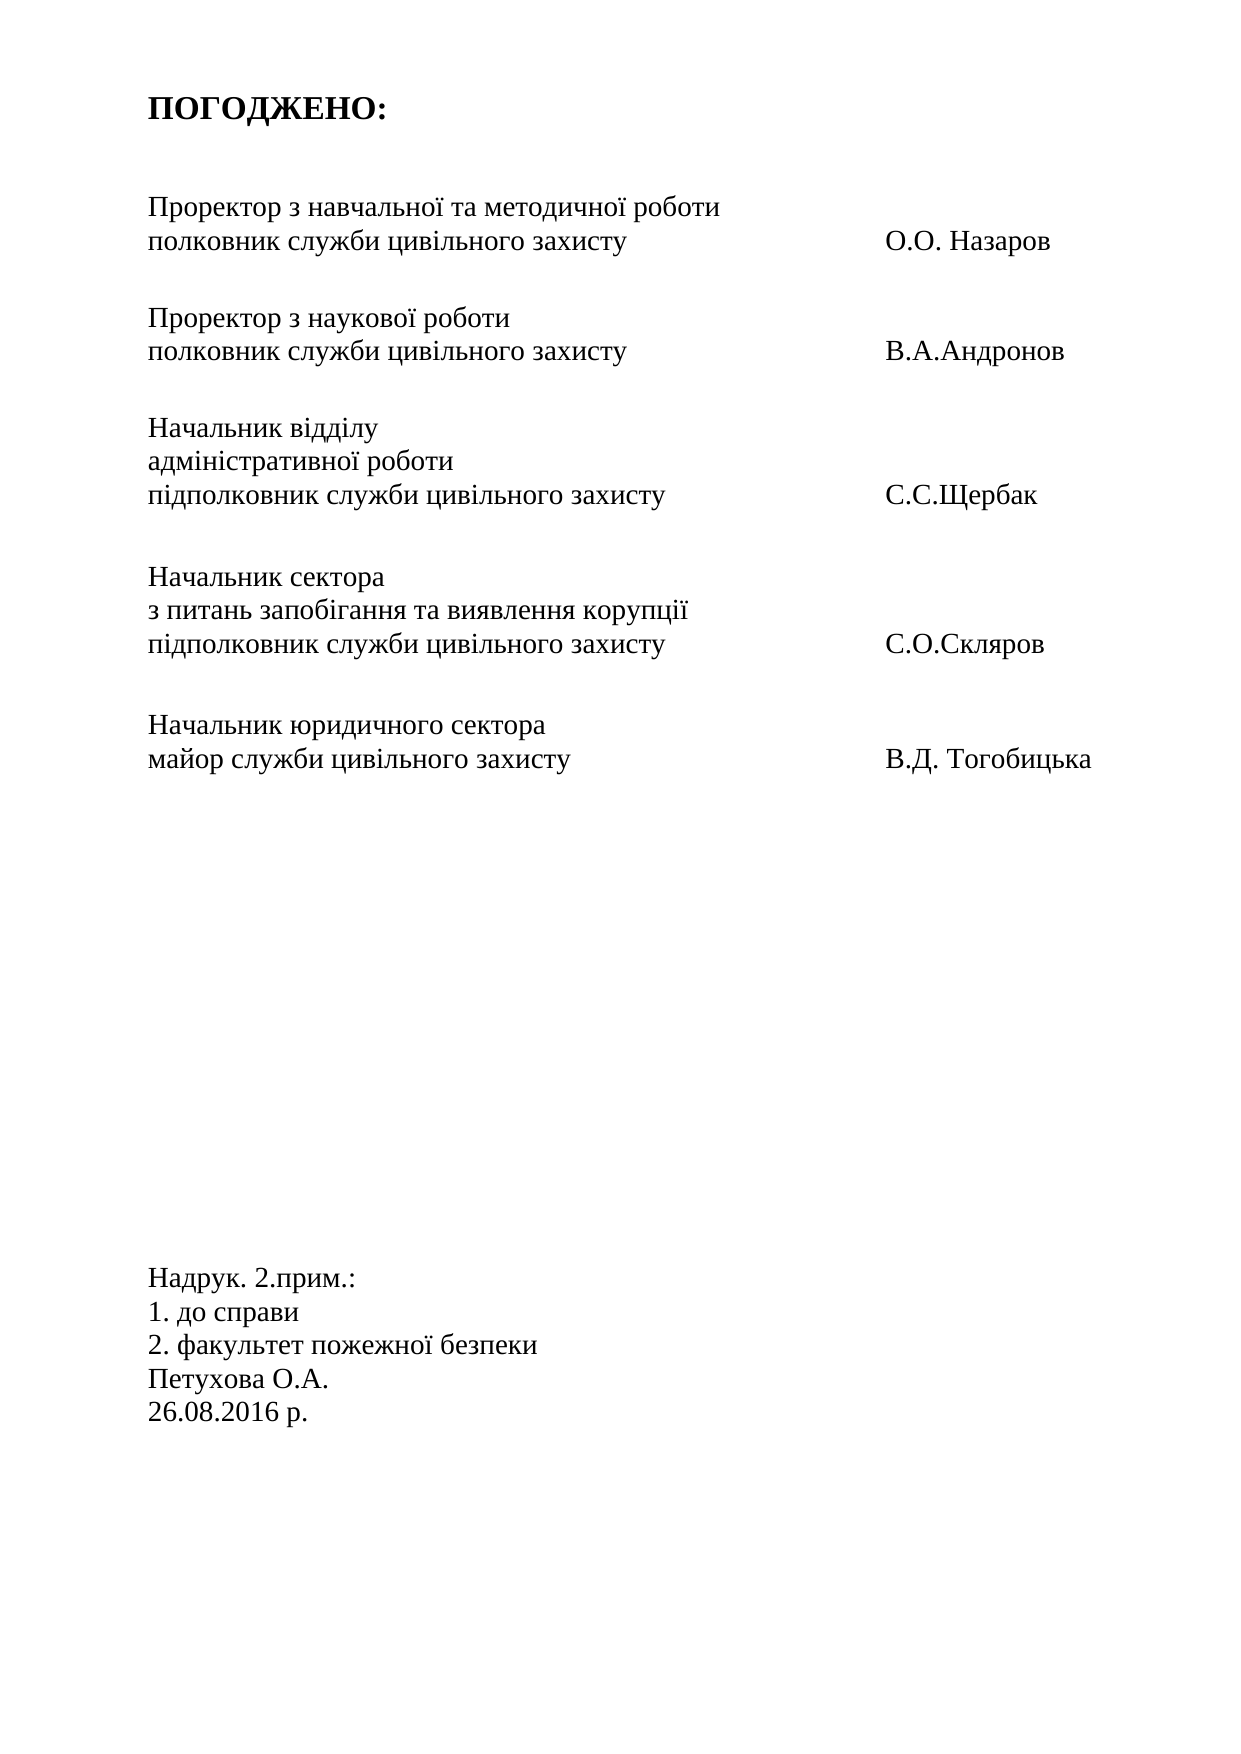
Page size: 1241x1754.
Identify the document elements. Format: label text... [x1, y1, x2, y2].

text Начальник відділу [148, 410, 1152, 443]
text Проректор з наукової роботи [148, 300, 1152, 333]
text Проректор з навчальної та методичної роботи [148, 189, 1152, 223]
text Петухова О.А. [148, 1361, 1152, 1394]
text адміністративної роботи [148, 443, 1152, 477]
text Надрук. 2.прим.: [148, 1260, 1152, 1294]
text майор служби цивільного захисту В.Д. Тогобицька [148, 741, 1152, 774]
text підполковник служби цивільного захисту С.О.Скляров [148, 626, 1152, 659]
text з питань запобігання та виявлення корупції [148, 592, 1152, 626]
text підполковник служби цивільного захисту С.С.Щербак [148, 477, 1152, 511]
text Начальник сектора [148, 559, 1152, 592]
text полковник служби цивільного захисту В.А.Андронов [148, 333, 1152, 367]
text 1. до справи [148, 1294, 1152, 1327]
text полковник служби цивільного захисту О.О. Назаров [148, 223, 1152, 256]
text ПОГОДЖЕНО: [148, 89, 1152, 127]
text 26.08.2016 р. [148, 1394, 1152, 1428]
text Начальник юридичного сектора [148, 707, 1152, 741]
text 2. факультет пожежної безпеки [148, 1327, 1152, 1361]
